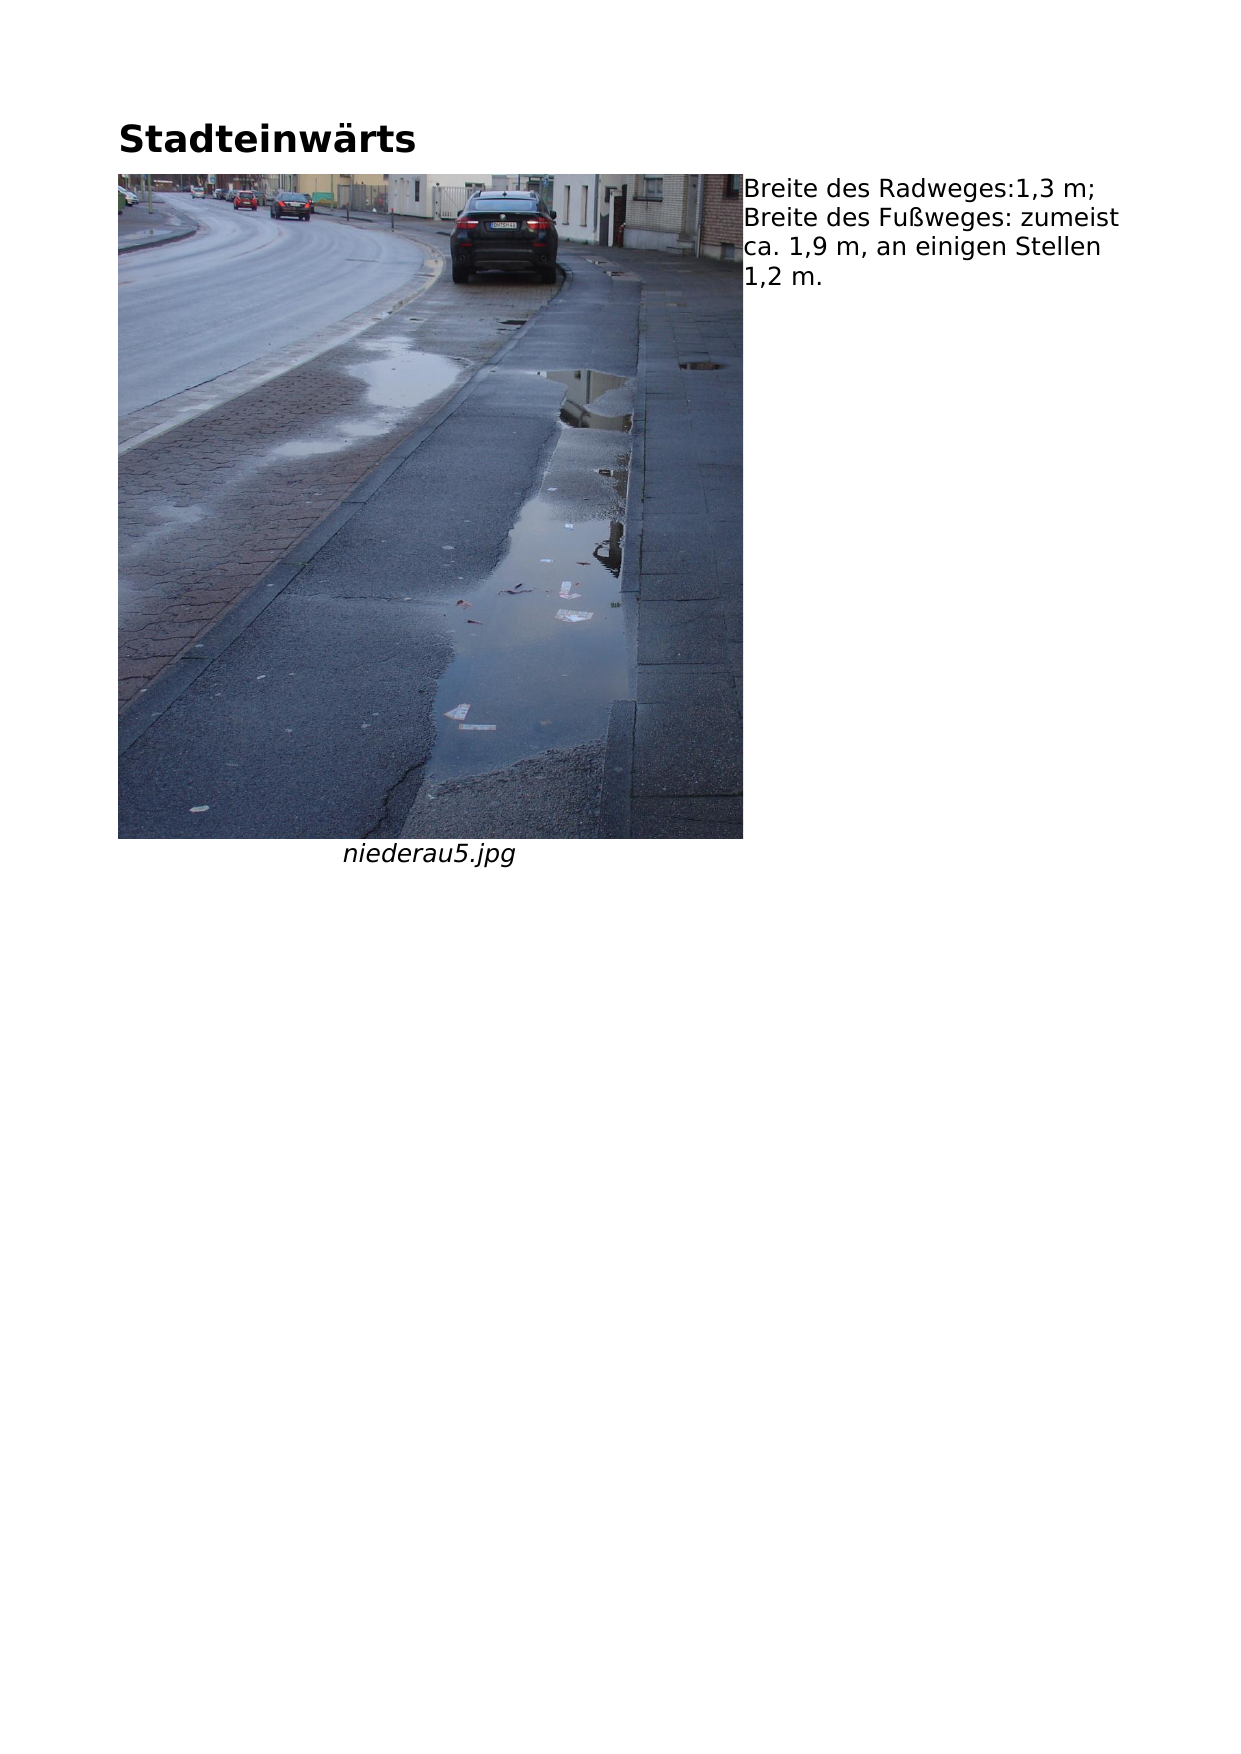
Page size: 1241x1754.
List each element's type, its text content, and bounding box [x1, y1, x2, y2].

picture [118, 174, 744, 839]
text Breite des Radweges:1,3 m; Breite des Fußweges: zumeist ca. 1,9 m, an einigen Stellen 1,2 m. [744, 174, 1122, 291]
subtitle Stadteinwärts [118, 118, 1122, 162]
text niederau5.jpg [118, 839, 743, 868]
